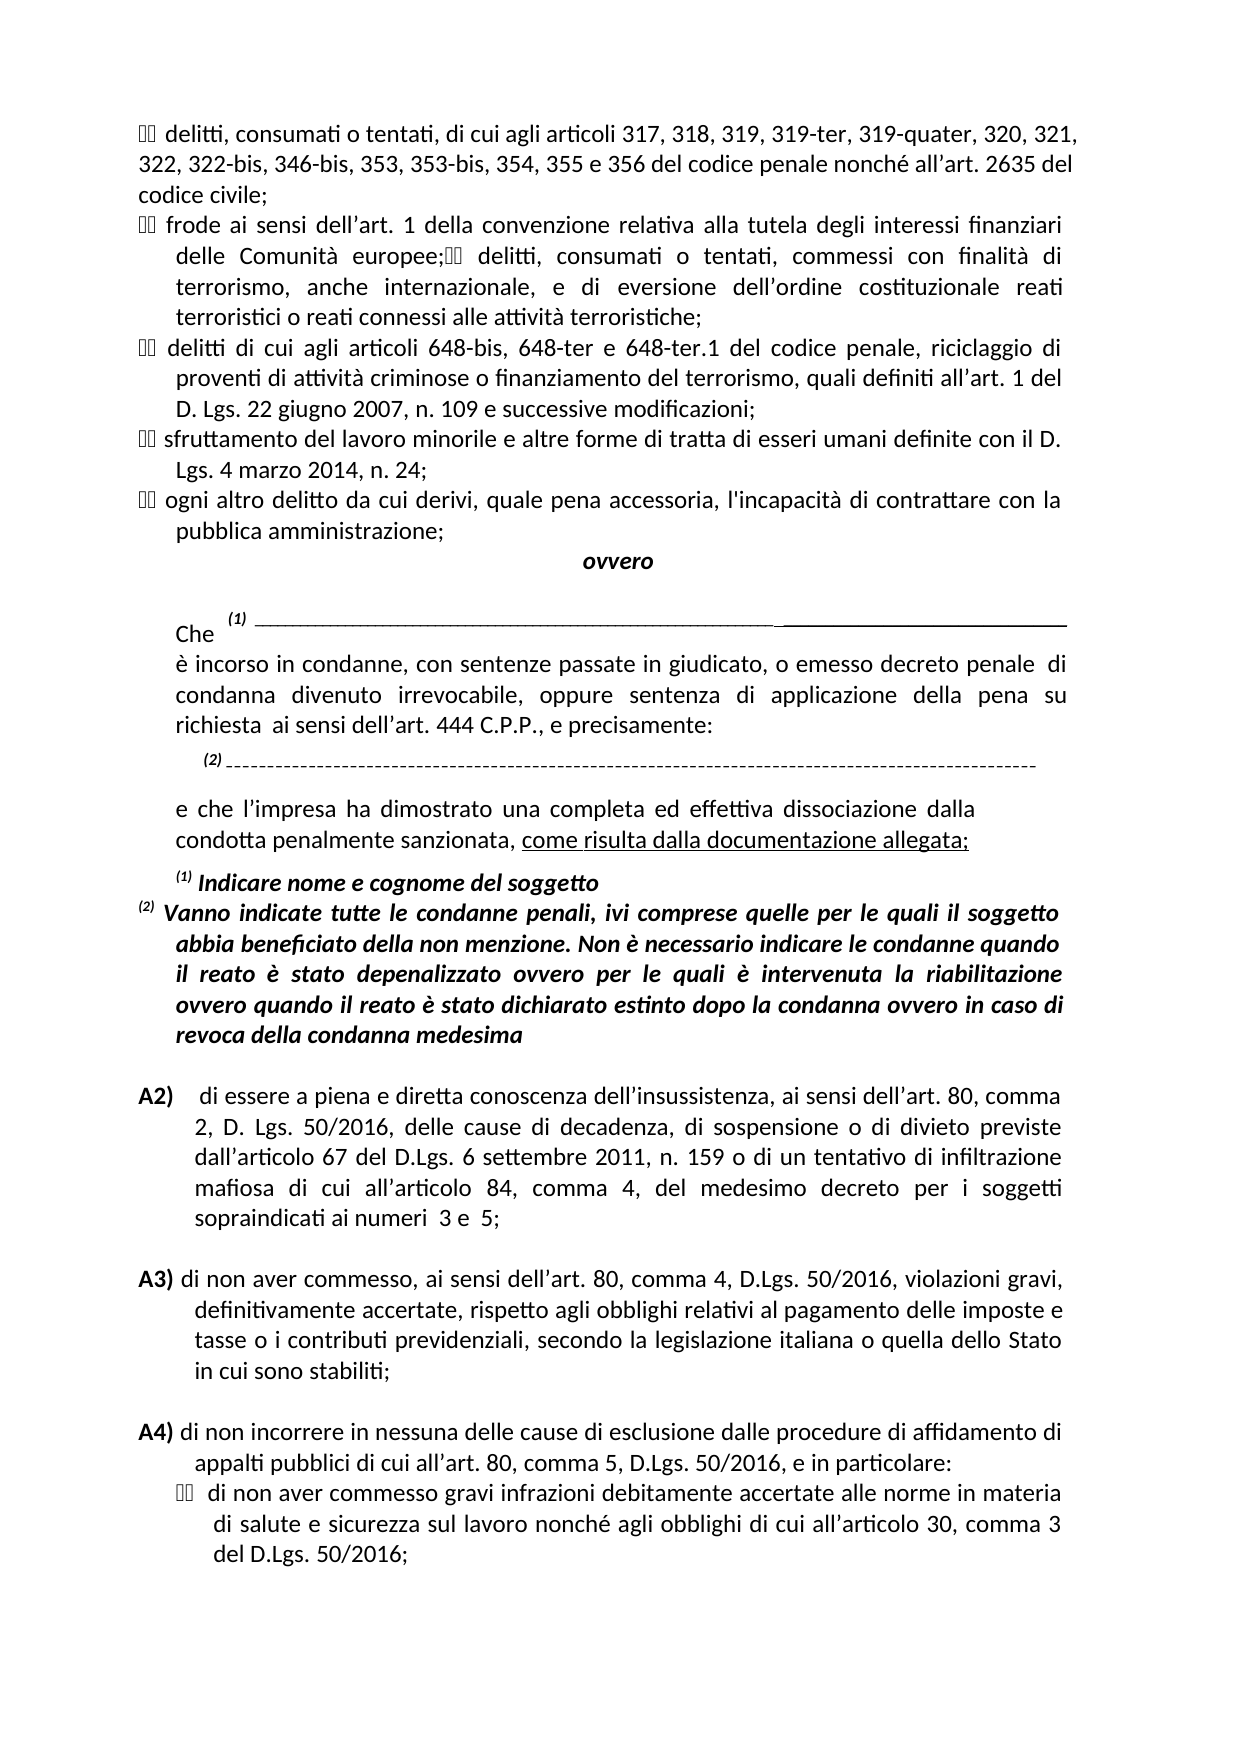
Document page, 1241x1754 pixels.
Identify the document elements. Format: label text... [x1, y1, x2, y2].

text  ogni altro delitto da cui derivi, quale pena accessoria, l'incapacità di contrattare con la pubblica amministrazione; [138, 484, 1063, 545]
text  delitti di cui agli articoli 648-bis, 648-ter e 648-ter.1 del codice penale, riciclaggio di proventi di attività criminose o finanziamento del terrorismo, quali definiti all’art. 1 del D. Lgs. 22 giugno 2007, n. 109 e successive modificazioni; [138, 332, 1063, 423]
text  frode ai sensi dell’art. 1 della convenzione relativa alla tutela degli interessi finanziari delle Comunità europee; delitti, consumati o tentati, commessi con finalità di terrorismo, anche internazionale, e di eversione dell’ordine costituzionale reati terroristici o reati connessi alle attività terroristiche; [138, 210, 1063, 332]
text Che (1) _____________________________________________________________________ __________________________________ è incorso in condanne, con sentenze passate in giudicato, o emesso decreto penale di condanna divenuto irrevocabile, oppure sentenza di applicazione della pena su richiesta ai sensi dell’art. 444 C.P.P., e precisamente: [175, 600, 1067, 740]
subtitle ovvero [121, 545, 1117, 576]
text  di non aver commesso gravi infrazioni debitamente accertate alle norme in materia di salute e sicurezza sul lavoro nonché agli obblighi di cui all’articolo 30, comma 3 del D.Lgs. 50/2016; [176, 1477, 1063, 1569]
text e che l’impresa ha dimostrato una completa ed effettiva dissociazione dalla condotta penalmente sanzionata, come risulta dalla documentazione allegata; [175, 793, 1064, 854]
text A3) di non aver commesso, ai sensi dell’art. 80, comma 4, D.Lgs. 50/2016, violazioni gravi, definitivamente accertate, rispetto agli obblighi relativi al pagamento delle imposte e tasse o i contributi previdenziali, secondo la legislazione italiana o quella dello Stato in cui sono stabiliti; [138, 1264, 1063, 1386]
subtitle (1) Indicare nome e cognome del soggetto [176, 867, 1122, 897]
text A2) di essere a piena e diretta conoscenza dell’insussistenza, ai sensi dell’art. 80, comma 2, D. Lgs. 50/2016, delle cause di decadenza, di sospensione o di divieto previste dall’articolo 67 del D.Lgs. 6 settembre 2011, n. 159 o di un tentativo di infiltrazione mafiosa di cui all’articolo 84, comma 4, del medesimo decreto per i soggetti sopraindicati ai numeri 3 e 5; [138, 1080, 1063, 1233]
text (2) __________________________________________________________________________________________________ [121, 749, 1122, 769]
text  delitti, consumati o tentati, di cui agli articoli 317, 318, 319, 319-ter, 319-quater, 320, 321, 322, 322-bis, 346-bis, 353, 353-bis, 354, 355 e 356 del codice penale nonché all’art. 2635 del codice civile; [138, 118, 1122, 210]
text  sfruttamento del lavoro minorile e altre forme di tratta di esseri umani definite con il D. Lgs. 4 marzo 2014, n. 24; [138, 423, 1063, 484]
text (2) Vanno indicate tutte le condanne penali, ivi comprese quelle per le quali il soggetto abbia beneficiato della non menzione. Non è necessario indicare le condanne quando il reato è stato depenalizzato ovvero per le quali è intervenuta la riabilitazione ovvero quando il reato è stato dichiarato estinto dopo la condanna ovvero in caso di revoca della condanna medesima [138, 897, 1063, 1050]
text A4) di non incorrere in nessuna delle cause di esclusione dalle procedure di affidamento di appalti pubblici di cui all’art. 80, comma 5, D.Lgs. 50/2016, e in particolare: [138, 1416, 1063, 1477]
